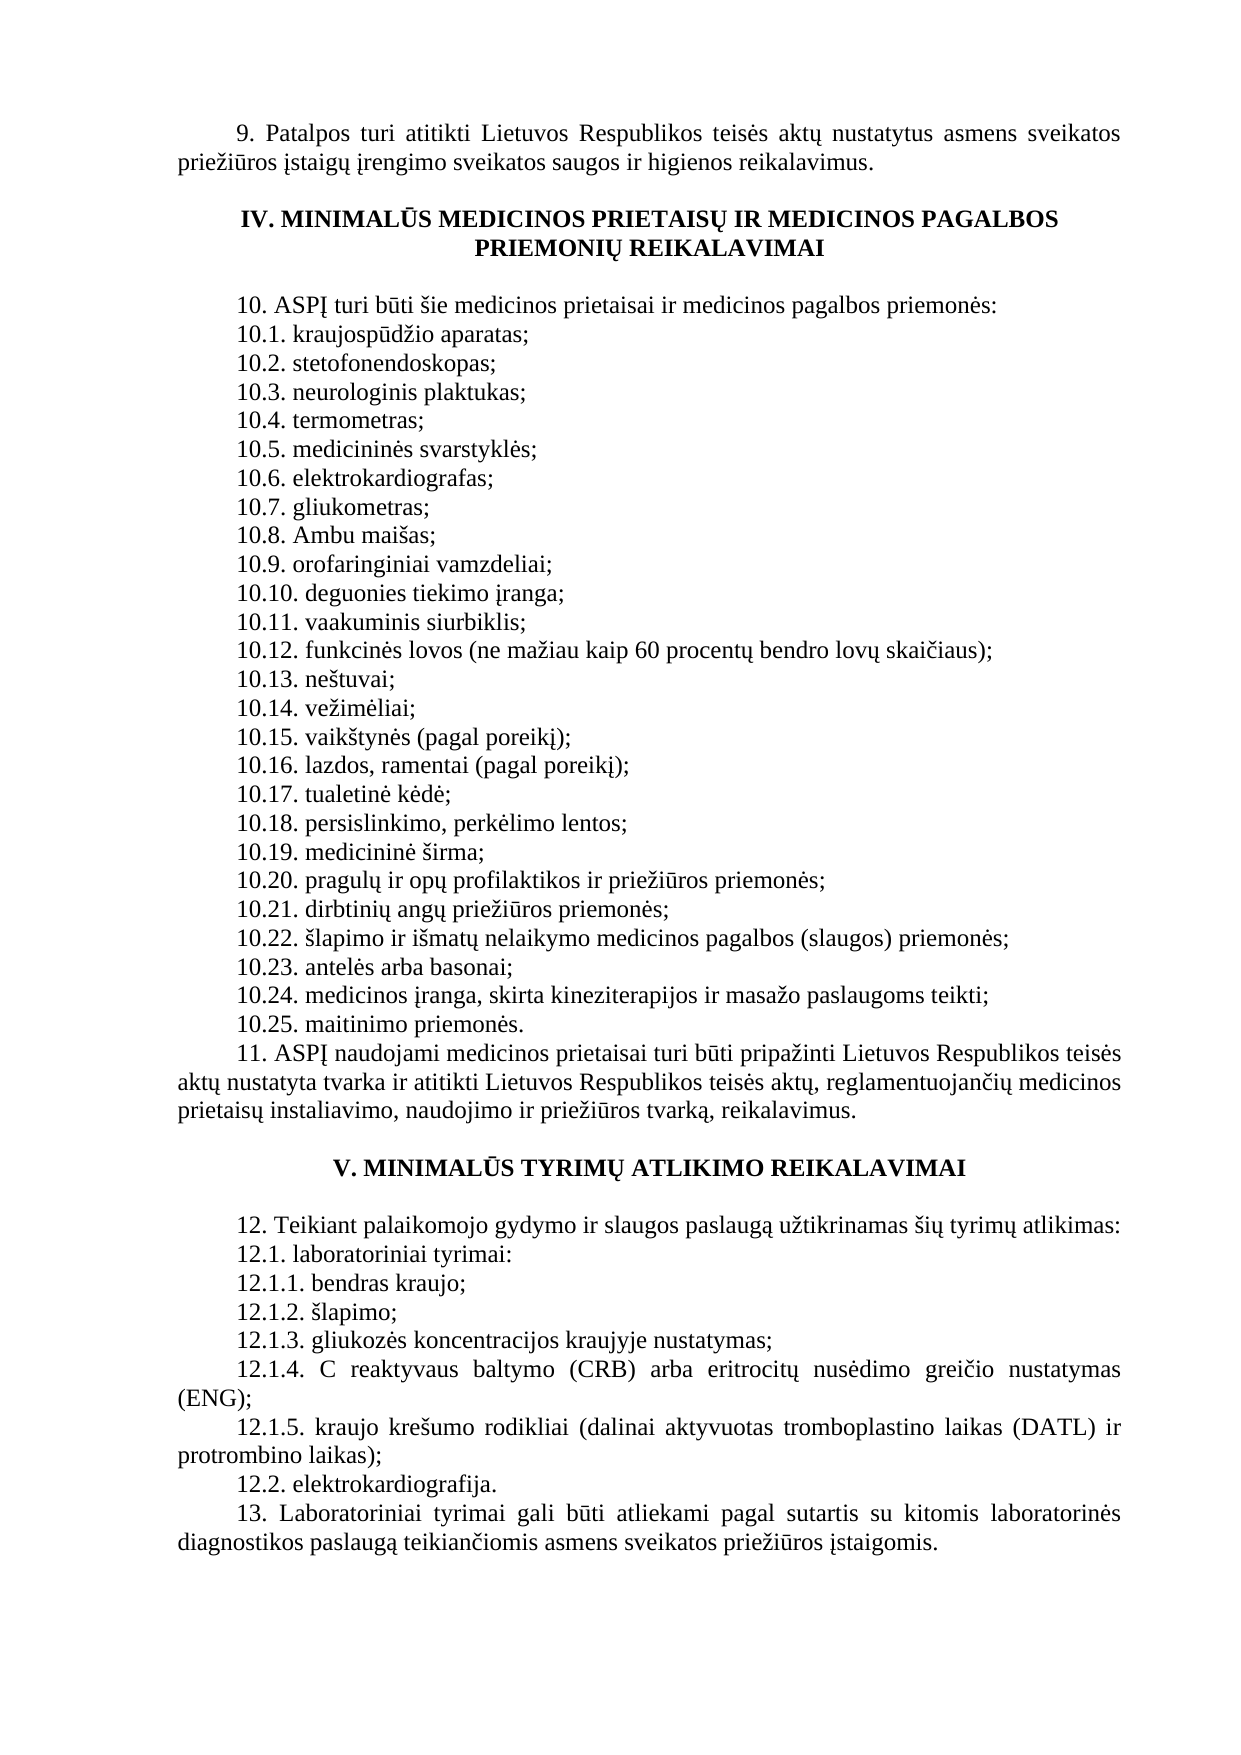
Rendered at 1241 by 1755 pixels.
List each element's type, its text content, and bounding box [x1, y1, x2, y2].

text 10.12. funkcinės lovos (ne mažiau kaip 60 procentų bendro lovų skaičiaus); [177, 636, 1122, 664]
text 10.23. antelės arba basonai; [177, 952, 1122, 981]
text 10.9. orofaringiniai vamzdeliai; [177, 549, 1122, 578]
text 10.18. persislinkimo, perkėlimo lentos; [177, 808, 1122, 837]
text 12.1.3. gliukozės koncentracijos kraujyje nustatymas; [177, 1326, 1122, 1354]
text 10.16. lazdos, ramentai (pagal poreikį); [177, 751, 1122, 779]
text 10.4. termometras; [177, 406, 1122, 434]
text 10.5. medicininės svarstyklės; [177, 434, 1122, 463]
text 12.1.4. C reaktyvaus baltymo (CRB) arba eritrocitų nusėdimo greičio nustatymas (ENG); [177, 1354, 1122, 1412]
text 10.8. Ambu maišas; [177, 521, 1122, 549]
text 12.1. laboratoriniai tyrimai: [177, 1239, 1122, 1268]
text 10.11. vaakuminis siurbiklis; [177, 607, 1122, 636]
text 10.17. tualetinė kėdė; [177, 779, 1122, 808]
text 13. Laboratoriniai tyrimai gali būti atliekami pagal sutartis su kitomis laboratorinės diagnostikos paslaugą teikiančiomis asmens sveikatos priežiūros įstaigomis. [177, 1498, 1122, 1556]
text 10.15. vaikštynės (pagal poreikį); [177, 722, 1122, 751]
text 10.25. maitinimo priemonės. [177, 1009, 1122, 1038]
text 10.21. dirbtinių angų priežiūros priemonės; [177, 894, 1122, 923]
text 10.10. deguonies tiekimo įranga; [177, 578, 1122, 607]
text 10.19. medicininė širma; [177, 837, 1122, 866]
text V. MINIMALŪS TYRIMŲ ATLIKIMO REIKALAVIMAI [177, 1153, 1122, 1182]
text 10.7. gliukometras; [177, 492, 1122, 521]
text 10.1. kraujospūdžio aparatas; [177, 319, 1122, 348]
text 12.1.5. kraujo krešumo rodikliai (dalinai aktyvuotas tromboplastino laikas (DATL) ir protrombino laikas); [177, 1412, 1122, 1469]
text 12.1.1. bendras kraujo; [177, 1268, 1122, 1297]
text 10.24. medicinos įranga, skirta kineziterapijos ir masažo paslaugoms teikti; [177, 981, 1122, 1009]
text 10.2. stetofonendoskopas; [177, 348, 1122, 377]
text 12.2. elektrokardiografija. [177, 1469, 1122, 1498]
text 12.1.2. šlapimo; [177, 1297, 1122, 1326]
text 10.3. neurologinis plaktukas; [177, 377, 1122, 406]
text 9. Patalpos turi atitikti Lietuvos Respublikos teisės aktų nustatytus asmens sveikatos priežiūros įstaigų įrengimo sveikatos saugos ir higienos reikalavimus. [177, 118, 1122, 176]
text 10.20. pragulų ir opų profilaktikos ir priežiūros priemonės; [177, 866, 1122, 894]
text 12. Teikiant palaikomojo gydymo ir slaugos paslaugą užtikrinamas šių tyrimų atlikimas: [177, 1211, 1122, 1239]
text 10.6. elektrokardiografas; [177, 463, 1122, 492]
text IV. MINIMALŪS MEDICINOS PRIETAISŲ ir medicinos pagalbos priemonIŲ REIKALAVIMAI [177, 204, 1122, 262]
text 10.14. vežimėliai; [177, 693, 1122, 722]
text 10. ASPĮ turi būti šie medicinos prietaisai ir medicinos pagalbos priemonės: [177, 291, 1122, 319]
text 10.22. šlapimo ir išmatų nelaikymo medicinos pagalbos (slaugos) priemonės; [177, 923, 1122, 952]
text 11. ASPĮ naudojami medicinos prietaisai turi būti pripažinti Lietuvos Respublikos teisės aktų nustatyta tvarka ir atitikti Lietuvos Respublikos teisės aktų, reglamentuojančių medicinos prietaisų instaliavimo, naudojimo ir priežiūros tvarką, reikalavimus. [177, 1038, 1122, 1124]
text 10.13. neštuvai; [177, 664, 1122, 693]
